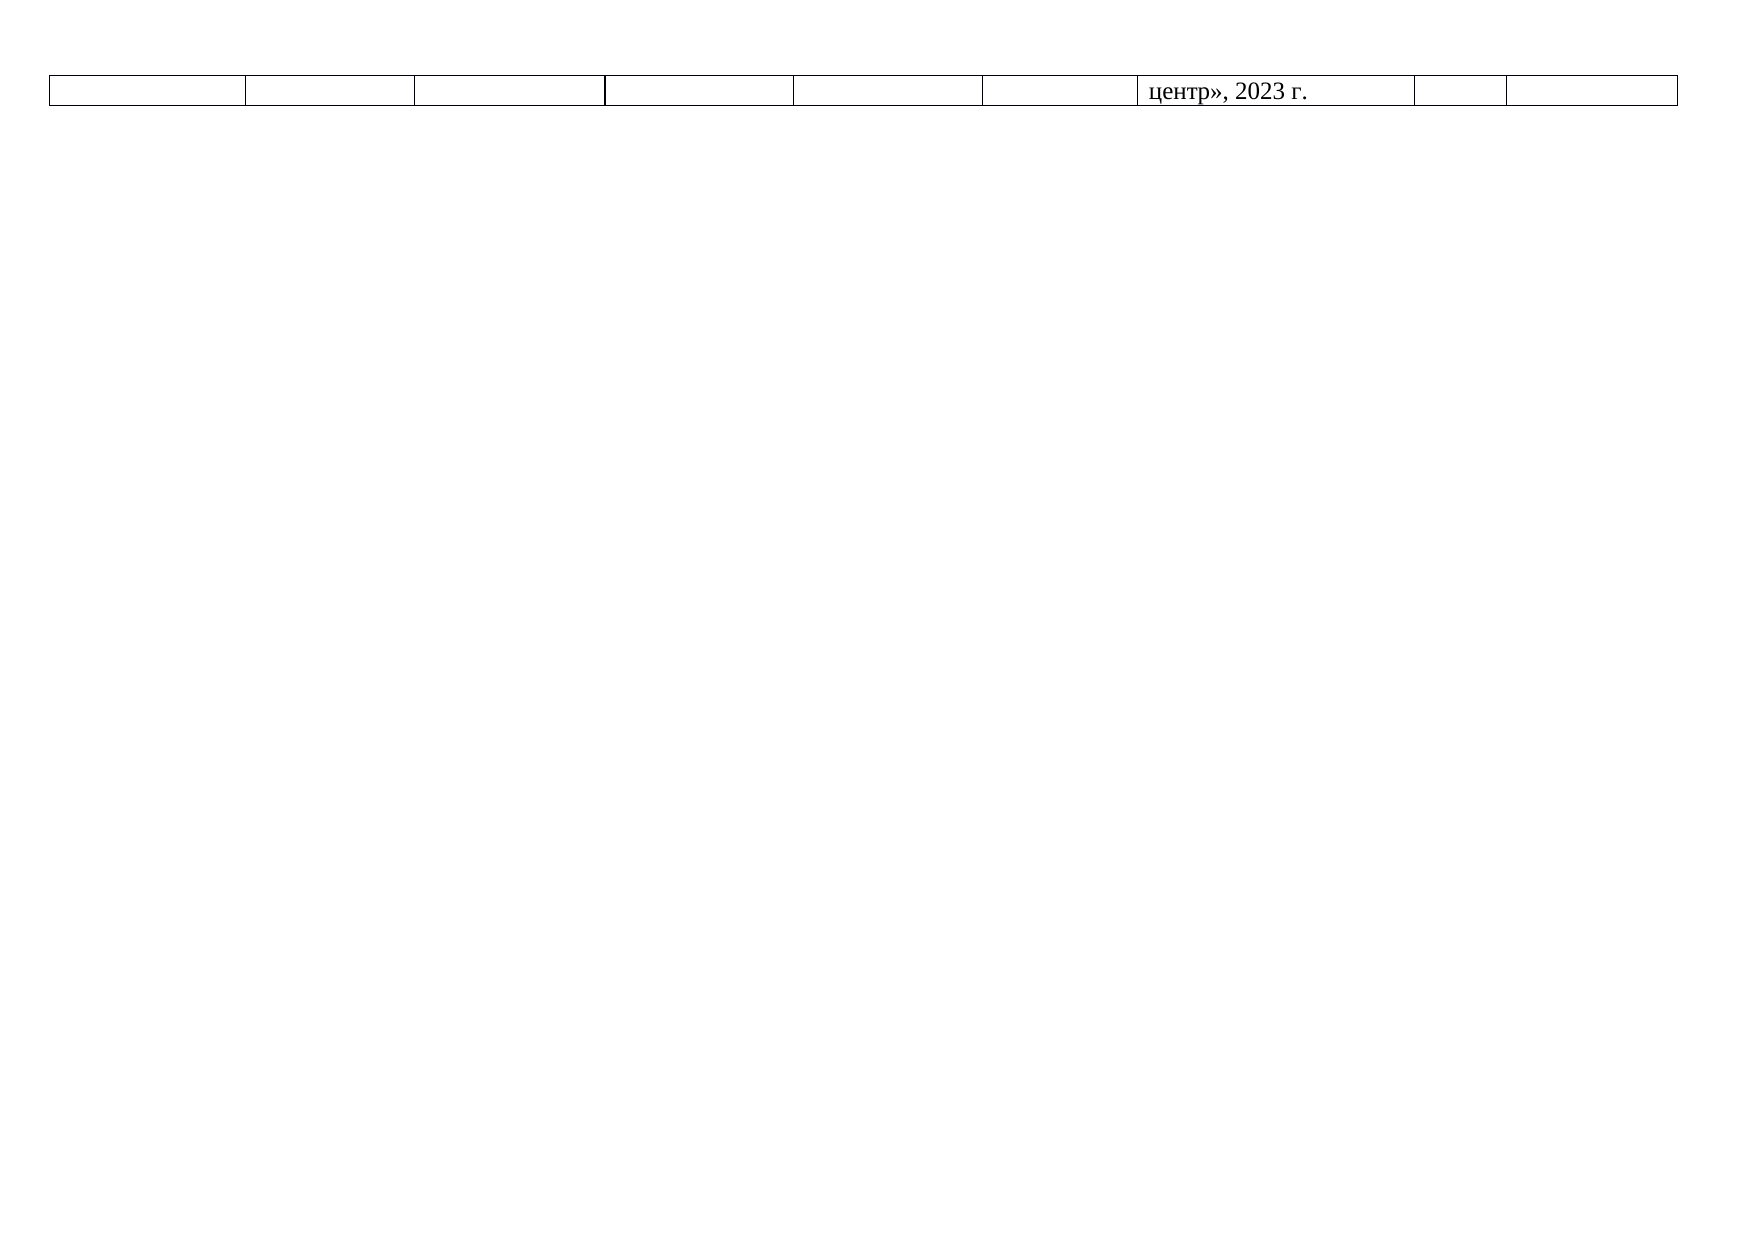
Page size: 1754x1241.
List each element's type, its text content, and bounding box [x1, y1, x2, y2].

table_cell [1507, 76, 1677, 105]
table_cell [246, 76, 414, 105]
table_cell [1415, 76, 1506, 105]
table_cell [50, 76, 245, 105]
table_cell [415, 76, 604, 105]
table_cell [983, 76, 1137, 105]
table_cell [606, 76, 793, 105]
table_cell [794, 76, 982, 105]
table_cell центр», 2023 г. [1138, 76, 1414, 105]
